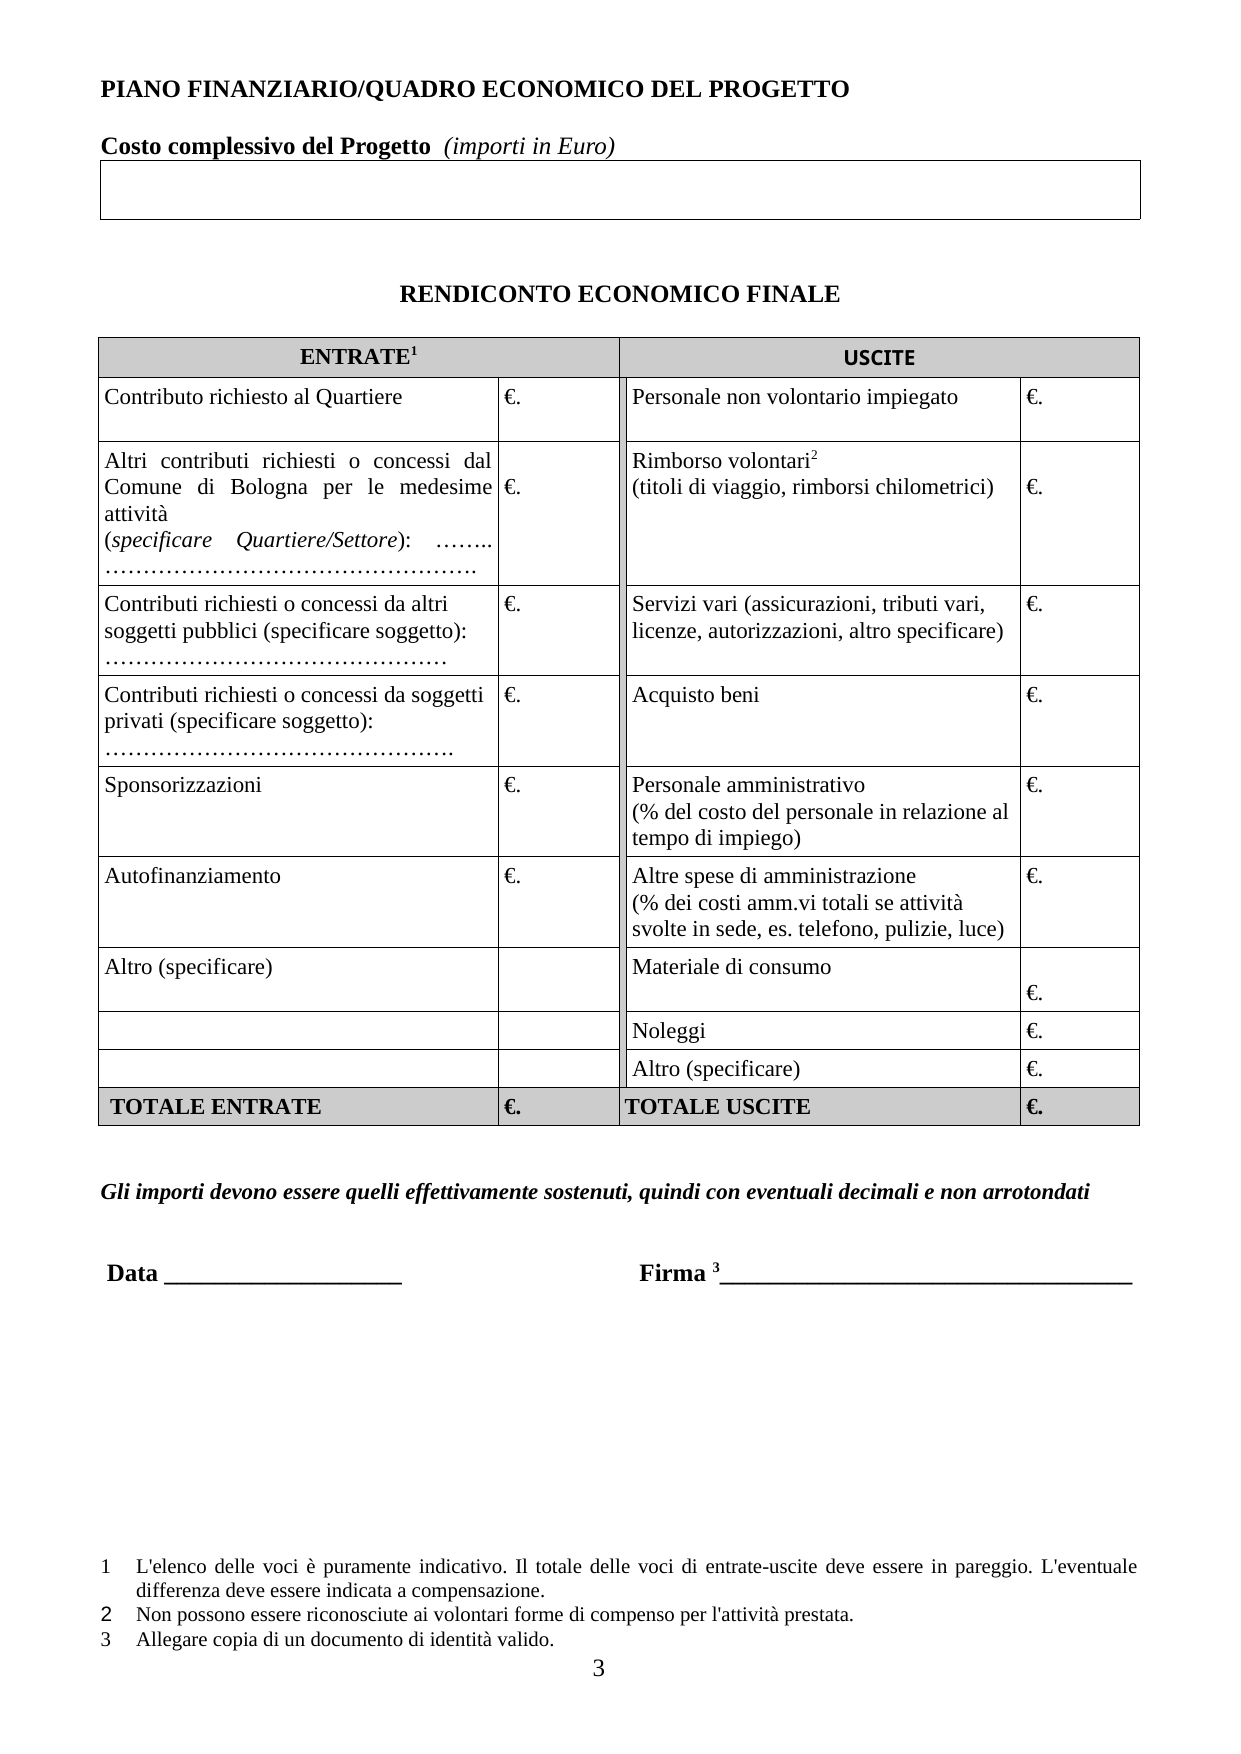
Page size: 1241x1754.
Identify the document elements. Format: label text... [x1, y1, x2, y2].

table_header USCITE [620, 338, 1139, 377]
table_cell Contributi richiesti o concessi da soggetti privati (specificare soggetto): ………………………………………. [99, 676, 498, 766]
table_cell Contributi richiesti o concessi da altri soggetti pubblici (specificare soggetto): ……………………………………… [99, 586, 498, 675]
table_cell Servizi vari (assicurazioni, tributi vari, licenze, autorizzazioni, altro specificare) [627, 586, 1020, 675]
table_cell Acquisto beni [627, 676, 1020, 766]
table_cell Sponsorizzazioni [99, 767, 498, 856]
table_cell [499, 948, 619, 1011]
table_cell €. [499, 767, 619, 856]
table_cell [99, 1050, 498, 1087]
table_header ENTRATE [99, 338, 619, 377]
table_cell Rimborso volontari (titoli di viaggio, rimborsi chilometrici) [627, 442, 1020, 584]
text Gli importi devono essere quelli effettivamente sostenuti, quindi con eventuali decimali e non arrotondati [100, 1178, 1140, 1204]
table_cell TOTALE USCITE [620, 1088, 1020, 1125]
table_cell [99, 1012, 498, 1049]
table_cell €. [1021, 586, 1139, 675]
table_cell Altre spese di amministrazione (% dei costi amm.vi totali se attività svolte in sede, es. telefono, pulizie, luce) [627, 857, 1020, 947]
table_cell €. [1021, 1012, 1139, 1049]
table_cell €. [1021, 1050, 1139, 1087]
table_cell €. [1021, 378, 1139, 441]
table_cell €. [1021, 857, 1139, 947]
table_cell €. [499, 1088, 619, 1125]
table_cell Materiale di consumo [627, 948, 1020, 1011]
text PIANO FINANZIARIO/QUADRO ECONOMICO DEL PROGETTO [100, 74, 1140, 103]
table_cell €. [499, 586, 619, 675]
text Allegare copia di un documento di identità valido. [100, 1626, 1140, 1651]
table_cell Personale amministrativo (% del costo del personale in relazione al tempo di impiego) [627, 767, 1020, 856]
table_cell Personale non volontario impiegato [627, 378, 1020, 441]
table_cell Altri contributi richiesti o concessi dal Comune di Bologna per le medesime attività (specificare Quartiere/Settore): ……..…………………………………………. [99, 442, 498, 584]
table_cell €. [499, 857, 619, 947]
text Data ___________________ Firma _________________________________ [100, 1258, 1140, 1287]
text RENDICONTO ECONOMICO FINALE [100, 279, 1140, 308]
table_cell €. [499, 442, 619, 584]
table_cell TOTALE ENTRATE [99, 1088, 498, 1125]
table_cell €. [1021, 442, 1139, 584]
table_cell Autofinanziamento [99, 857, 498, 947]
table_cell Altro (specificare) [627, 1050, 1020, 1087]
table_cell Altro (specificare) [99, 948, 498, 1011]
table_cell €. [1021, 948, 1139, 1011]
table_cell €. [499, 378, 619, 441]
text Costo complessivo del Progetto (importi in Euro) [100, 131, 1140, 160]
table_cell €. [1021, 1088, 1139, 1125]
table_cell €. [1021, 676, 1139, 766]
table_cell €. [499, 676, 619, 766]
table_cell [620, 378, 626, 1087]
table_cell Contributo richiesto al Quartiere [99, 378, 498, 441]
table_cell Noleggi [627, 1012, 1020, 1049]
table_header [101, 161, 1140, 219]
table_cell €. [1021, 767, 1139, 856]
table_cell [499, 1012, 619, 1049]
table_cell [499, 1050, 619, 1087]
